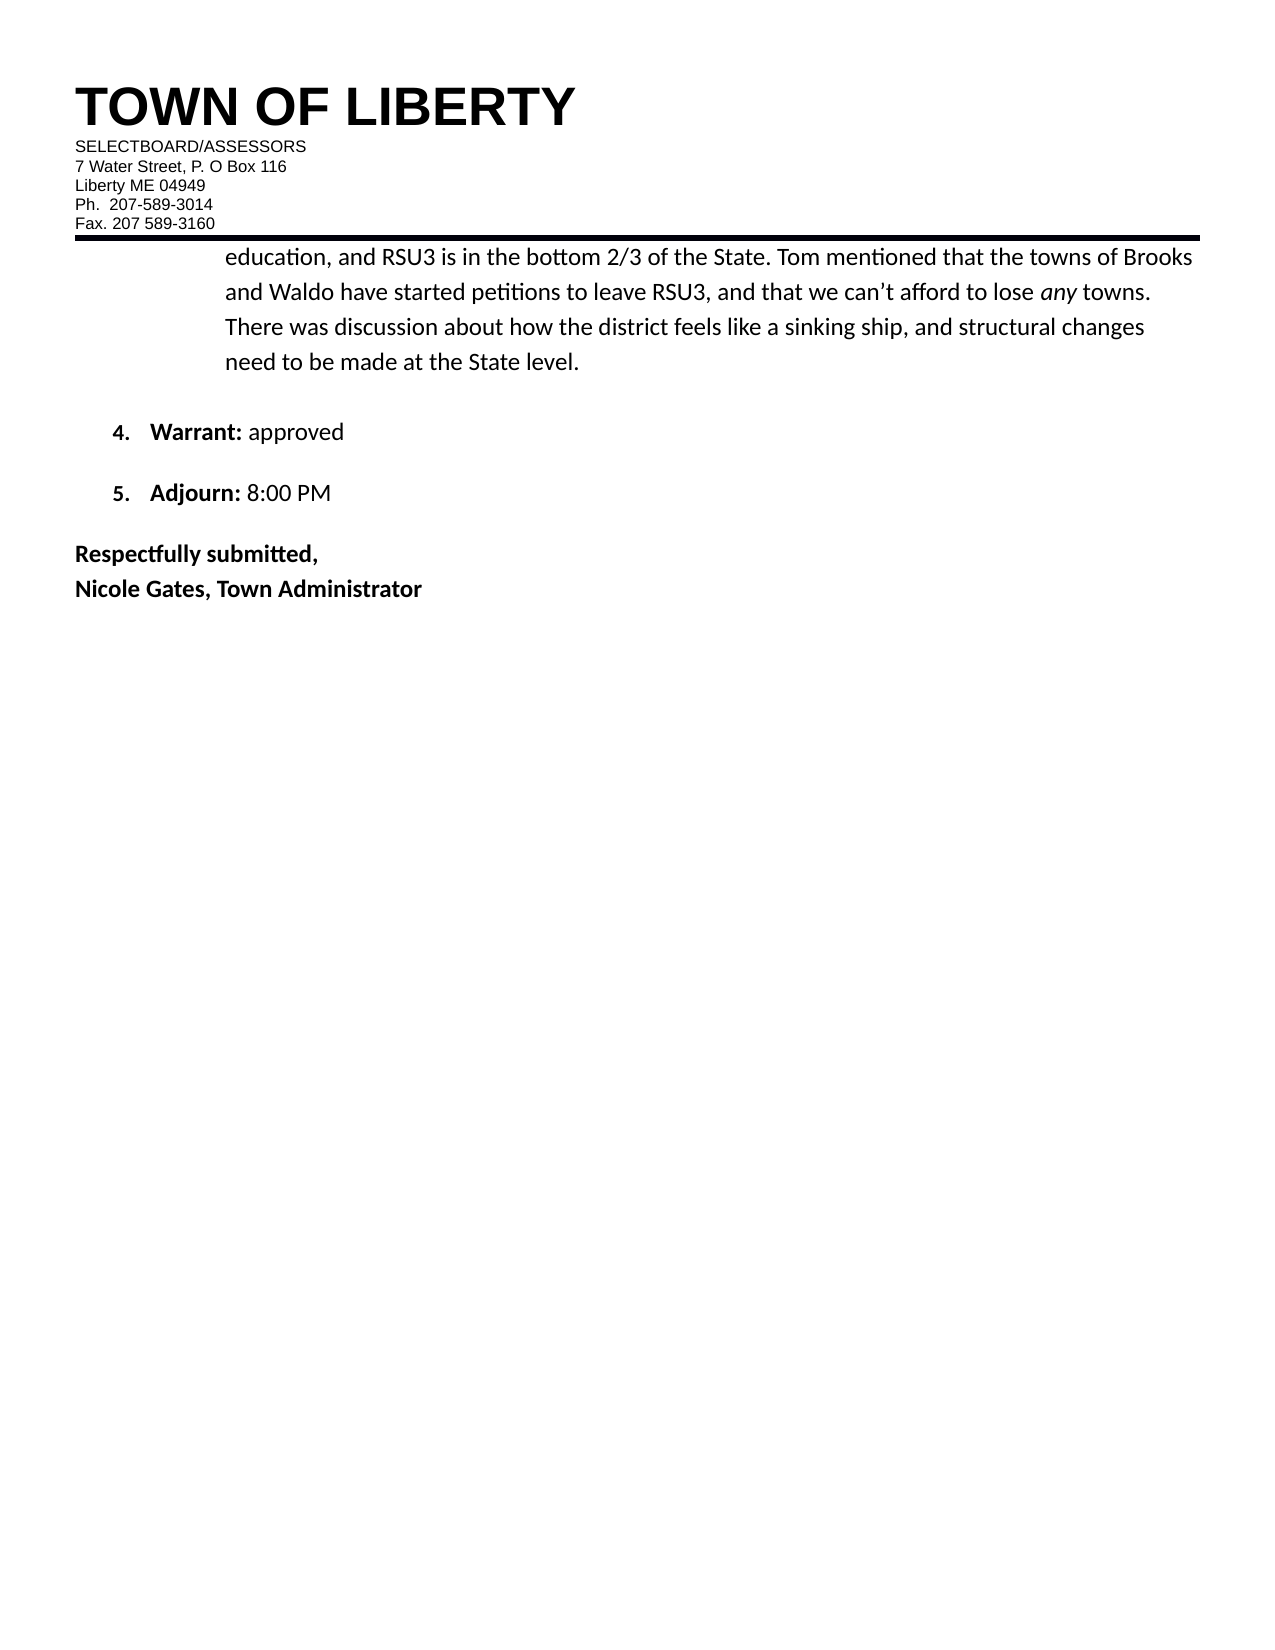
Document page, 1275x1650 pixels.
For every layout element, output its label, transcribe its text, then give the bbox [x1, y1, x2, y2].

list Adjourn: 8:00 PM [112, 477, 1200, 508]
list education, and RSU3 is in the bottom 2/3 of the State. Tom mentioned that the towns of Brooks and Waldo have started petitions to leave RSU3, and that we can’t afford to lose any towns. There was discussion about how the district feels like a sinking ship, and structural changes need to be made at the State level. [187, 241, 1200, 377]
text Respectfully submitted, [75, 538, 1200, 569]
list Warrant: approved [112, 416, 1200, 447]
text Nicole Gates, Town Administrator [75, 573, 1200, 604]
